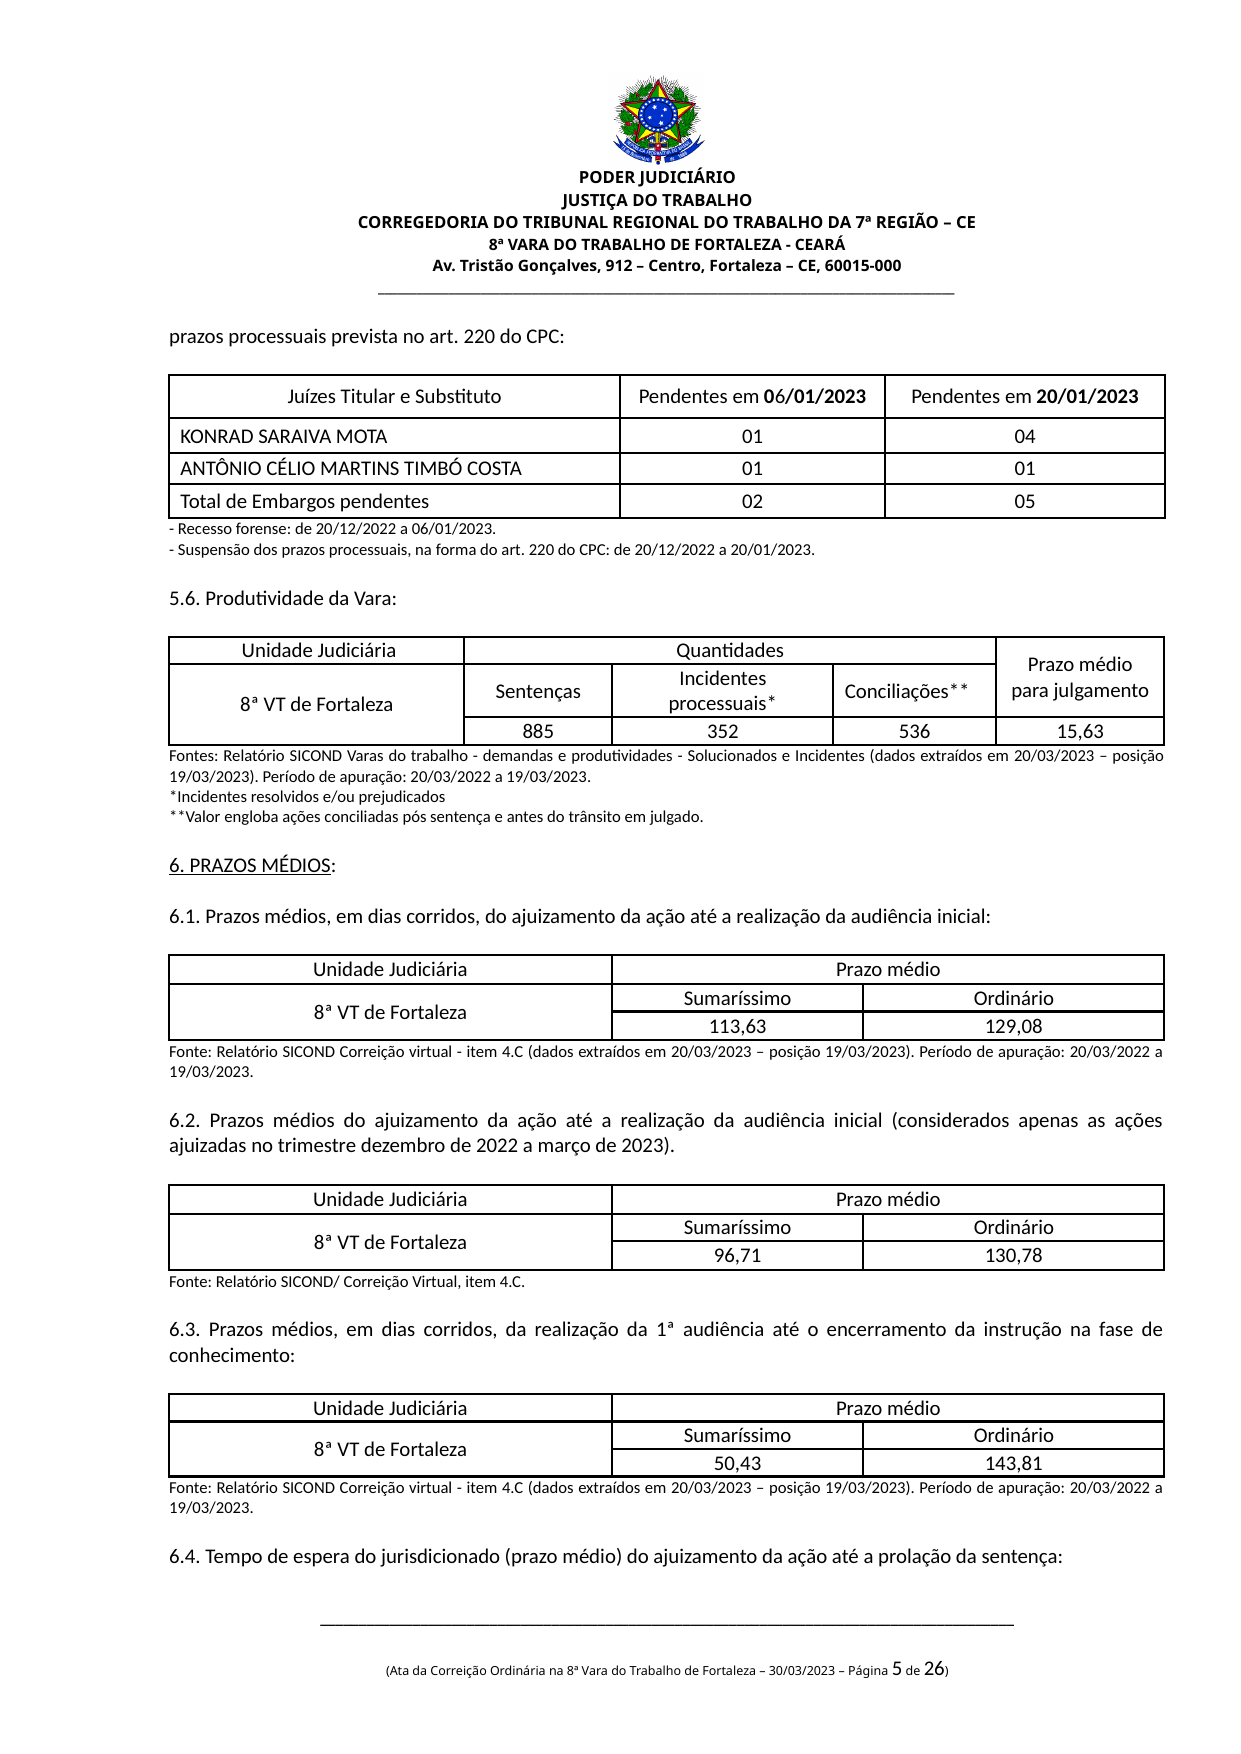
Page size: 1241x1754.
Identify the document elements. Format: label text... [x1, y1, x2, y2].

table_header Unidade Judiciária [170, 1186, 611, 1212]
table_cell 352 [613, 718, 832, 743]
table_cell 05 [886, 485, 1164, 517]
picture [608, 73, 707, 166]
table_header Juízes Titular e Substituto [170, 376, 619, 417]
table_header Prazo médio [613, 1395, 1163, 1420]
table_header Unidade Judiciária [170, 638, 463, 663]
table_cell Ordinário [864, 985, 1163, 1010]
table_cell Ordinário [864, 1423, 1163, 1448]
subtitle 6.2. Prazos médios do ajuizamento da ação até a realização da audiência inicial (considerados apenas as ações ajuizadas no trimestre dezembro de 2022 a março de 2023). [169, 1107, 1165, 1158]
table_cell Conciliações** [834, 665, 995, 716]
subtitle - Recesso forense: de 20/12/2022 a 06/01/2023. [169, 519, 1165, 539]
table_cell 8ª VT de Fortaleza [170, 1423, 611, 1475]
table_cell Incidentes processuais* [613, 665, 832, 716]
subtitle 6.3. Prazos médios, em dias corridos, da realização da 1ª audiência até o encerramento da instrução na fase de conhecimento: [169, 1317, 1165, 1367]
subtitle 6. PRAZOS MÉDIOS: [169, 852, 1165, 878]
table_cell 113,63 [613, 1013, 862, 1039]
table_cell 143,81 [864, 1450, 1163, 1475]
table_cell 04 [886, 419, 1164, 452]
table_cell Total de Embargos pendentes [170, 485, 619, 517]
table_cell Sumaríssimo [613, 1423, 862, 1448]
table_cell 01 [886, 454, 1164, 483]
table_cell Sumaríssimo [613, 985, 862, 1010]
table_header Prazo médio [613, 956, 1163, 983]
table_cell 15,63 [997, 718, 1163, 743]
table_cell 02 [621, 485, 884, 517]
table_cell 50,43 [613, 1450, 862, 1475]
subtitle prazos processuais prevista no art. 220 do CPC: [169, 323, 1165, 348]
table_cell 129,08 [864, 1013, 1163, 1039]
subtitle Fonte: Relatório SICOND/ Correição Virtual, item 4.C. [169, 1271, 1165, 1291]
table_cell 8ª VT de Fortaleza [170, 665, 463, 743]
table_header Quantidades [465, 638, 995, 663]
table_cell 8ª VT de Fortaleza [170, 985, 611, 1039]
table_header Unidade Judiciária [170, 956, 611, 983]
table_header Prazo médio [613, 1186, 1163, 1212]
table_cell Ordinário [864, 1215, 1163, 1240]
table_header Pendentes em 06/01/2023 [621, 376, 884, 417]
table_cell 8ª VT de Fortaleza [170, 1215, 611, 1269]
table_cell 01 [621, 419, 884, 452]
subtitle 5.6. Produtividade da Vara: [169, 585, 1165, 610]
table_header Pendentes em 20/01/2023 [886, 376, 1164, 417]
table_cell Sentenças [465, 665, 611, 716]
table_cell 536 [834, 718, 995, 743]
subtitle 6.1. Prazos médios, em dias corridos, do ajuizamento da ação até a realização da audiência inicial: [169, 903, 1165, 928]
subtitle 6.4. Tempo de espera do jurisdicionado (prazo médio) do ajuizamento da ação até a prolação da sentença: [169, 1543, 1165, 1569]
subtitle *Incidentes resolvidos e/ou prejudicados [169, 786, 1165, 806]
table_header Unidade Judiciária [170, 1395, 611, 1420]
table_cell 130,78 [864, 1242, 1163, 1269]
subtitle Fontes: Relatório SICOND Varas do trabalho - demandas e produtividades - Solucionados e Incidentes (dados extraídos em 20/03/2023 – posição 19/03/2023). Período de apuração: 20/03/2022 a 19/03/2023. [169, 746, 1165, 786]
subtitle Fonte: Relatório SICOND Correição virtual - item 4.C (dados extraídos em 20/03/2023 – posição 19/03/2023). Período de apuração: 20/03/2022 a 19/03/2023. [169, 1041, 1165, 1082]
table_cell 96,71 [613, 1242, 862, 1269]
table_cell 885 [465, 718, 611, 743]
table_cell KONRAD SARAIVA MOTA [170, 419, 619, 452]
table_cell 01 [621, 454, 884, 483]
table_cell ANTÔNIO CÉLIO MARTINS TIMBÓ COSTA [170, 454, 619, 483]
table_cell Sumaríssimo [613, 1215, 862, 1240]
subtitle Fonte: Relatório SICOND Correição virtual - item 4.C (dados extraídos em 20/03/2023 – posição 19/03/2023). Período de apuração: 20/03/2022 a 19/03/2023. [169, 1478, 1165, 1518]
table_header Prazo médio para julgamento [997, 638, 1163, 716]
subtitle - Suspensão dos prazos processuais, na forma do art. 220 do CPC: de 20/12/2022 a 20/01/2023. [169, 539, 1165, 559]
subtitle **Valor engloba ações conciliadas pós sentença e antes do trânsito em julgado. [169, 806, 1165, 827]
